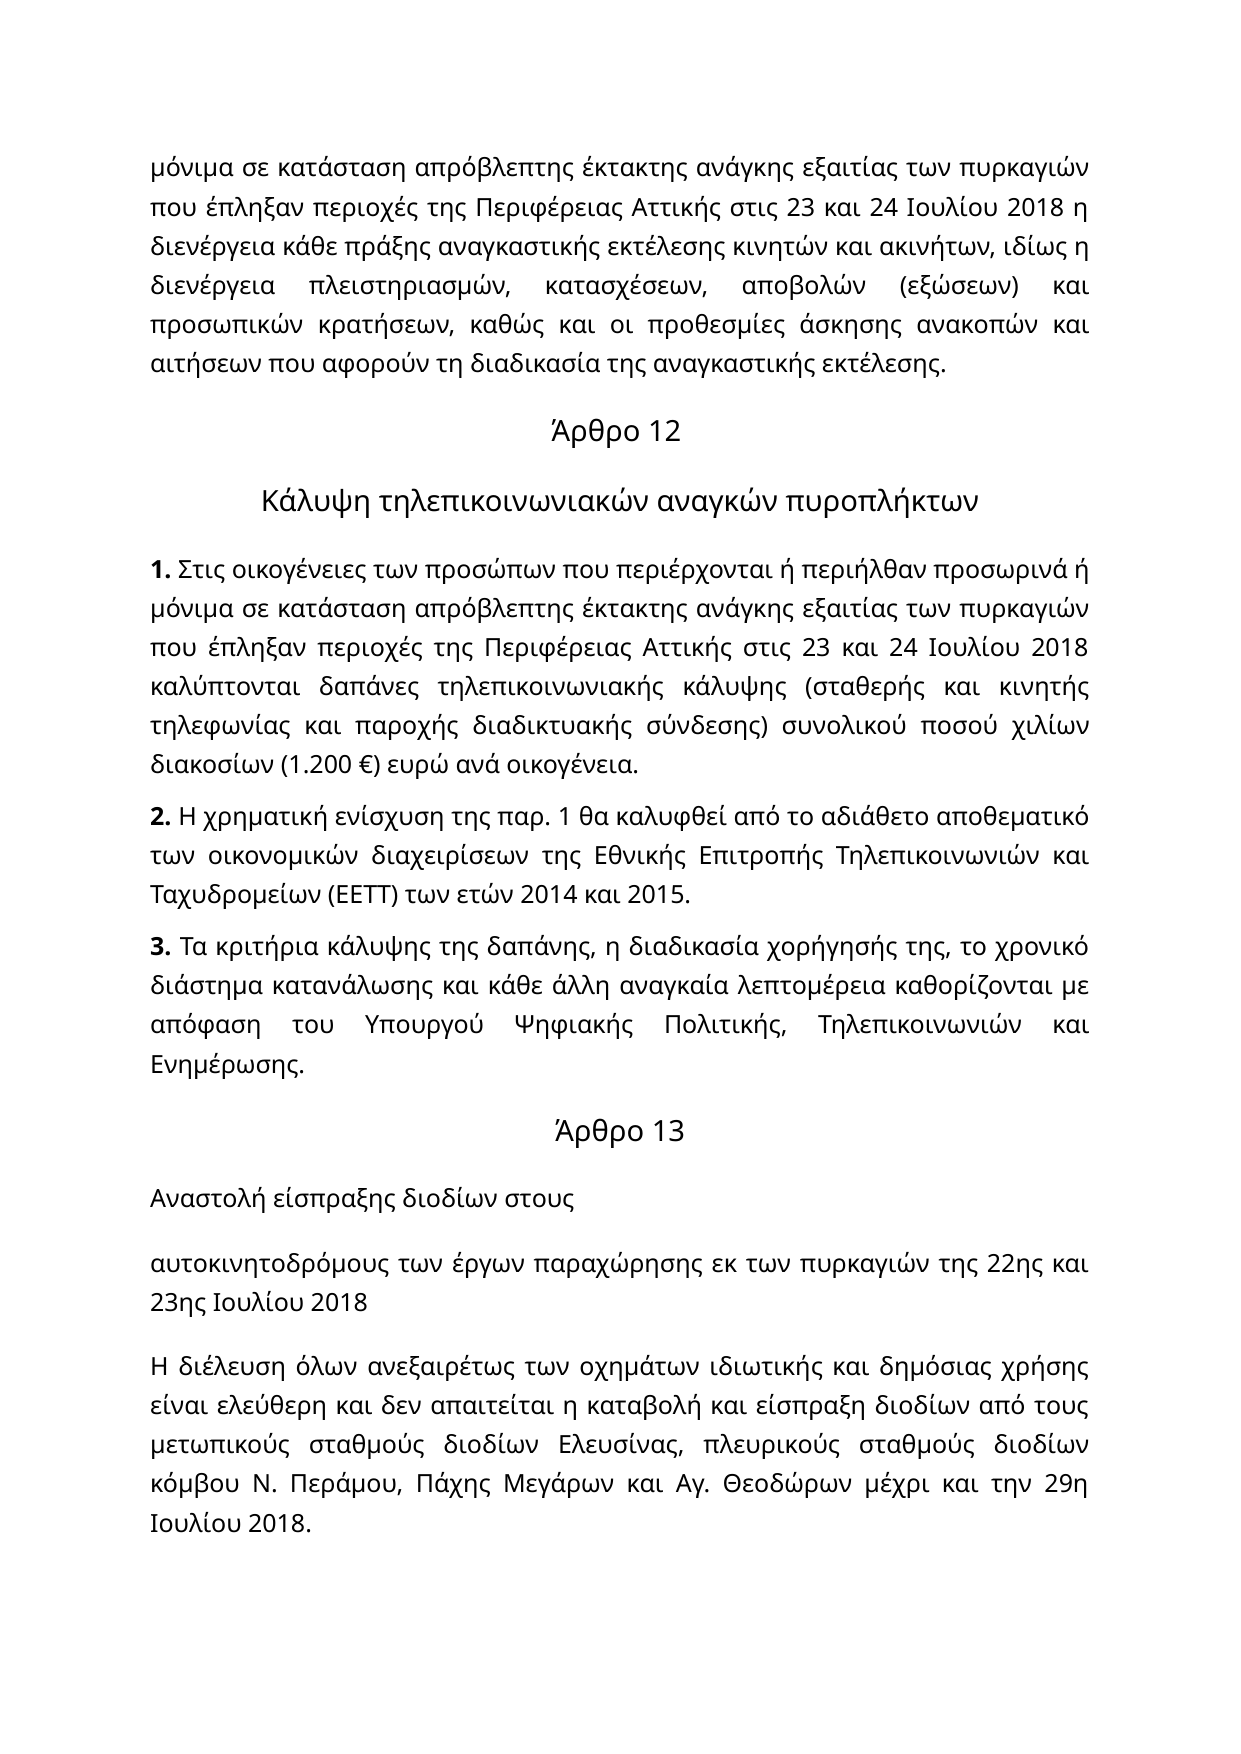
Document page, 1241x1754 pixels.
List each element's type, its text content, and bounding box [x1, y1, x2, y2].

subtitle Άρθρο 12 [150, 410, 1090, 450]
text αυτοκινητοδρόμους των έργων παραχώρησης εκ των πυρκαγιών της 22ης και 23ης Ιουλίου 2018 [150, 1245, 1090, 1318]
subtitle Άρθρο 13 [150, 1110, 1090, 1150]
text 3. Τα κριτήρια κάλυψης της δαπάνης, η διαδικασία χορήγησής της, το χρονικό διάστημα κατανάλωσης και κάθε άλλη αναγκαία λεπτομέρεια καθορίζονται με απόφαση του Υπουργού Ψηφιακής Πολιτικής, Τηλεπικοινωνιών και Ενημέρωσης. [150, 929, 1090, 1080]
text Η διέλευση όλων ανεξαιρέτως των οχημάτων ιδιωτικής και δημόσιας χρήσης είναι ελεύθερη και δεν απαιτείται η καταβολή και είσπραξη διοδίων από τους μετωπικούς σταθμούς διοδίων Ελευσίνας, πλευρικούς σταθμούς διοδίων κόμβου Ν. Περάμου, Πάχης Μεγάρων και Αγ. Θεοδώρων μέχρι και την 29η Ιουλίου 2018. [150, 1348, 1090, 1539]
text 2. Η χρηματική ενίσχυση της παρ. 1 θα καλυφθεί από το αδιάθετο αποθεματικό των οικονομικών διαχειρίσεων της Εθνικής Επιτροπής Τηλεπικοινωνιών και Ταχυδρομείων (ΕΕΤΤ) των ετών 2014 και 2015. [150, 799, 1090, 911]
text μόνιμα σε κατάσταση απρόβλεπτης έκτακτης ανάγκης εξαιτίας των πυρκαγιών που έπληξαν περιοχές της Περιφέρειας Αττικής στις 23 και 24 Ιουλίου 2018 η διενέργεια κάθε πράξης αναγκαστικής εκτέλεσης κινητών και ακινήτων, ιδίως η διενέργεια πλειστηριασμών, κατασχέσεων, αποβολών (εξώσεων) και προσωπικών κρατήσεων, καθώς και οι προθεσμίες άσκησης ανακοπών και αιτήσεων που αφορούν τη διαδικασία της αναγκαστικής εκτέλεσης. [150, 150, 1090, 380]
text Αναστολή είσπραξης διοδίων στους [150, 1181, 1090, 1215]
subtitle Κάλυψη τηλεπικοινωνιακών αναγκών πυροπλήκτων [150, 481, 1090, 520]
text 1. Στις οικογένειες των προσώπων που περιέρχονται ή περιήλθαν προσωρινά ή μόνιμα σε κατάσταση απρόβλεπτης έκτακτης ανάγκης εξαιτίας των πυρκαγιών που έπληξαν περιοχές της Περιφέρειας Αττικής στις 23 και 24 Ιουλίου 2018 καλύπτονται δαπάνες τηλεπικοινωνιακής κάλυψης (σταθερής και κινητής τηλεφωνίας και παροχής διαδικτυακής σύνδεσης) συνολικού ποσού χιλίων διακοσίων (1.200 €) ευρώ ανά οικογένεια. [150, 551, 1090, 781]
